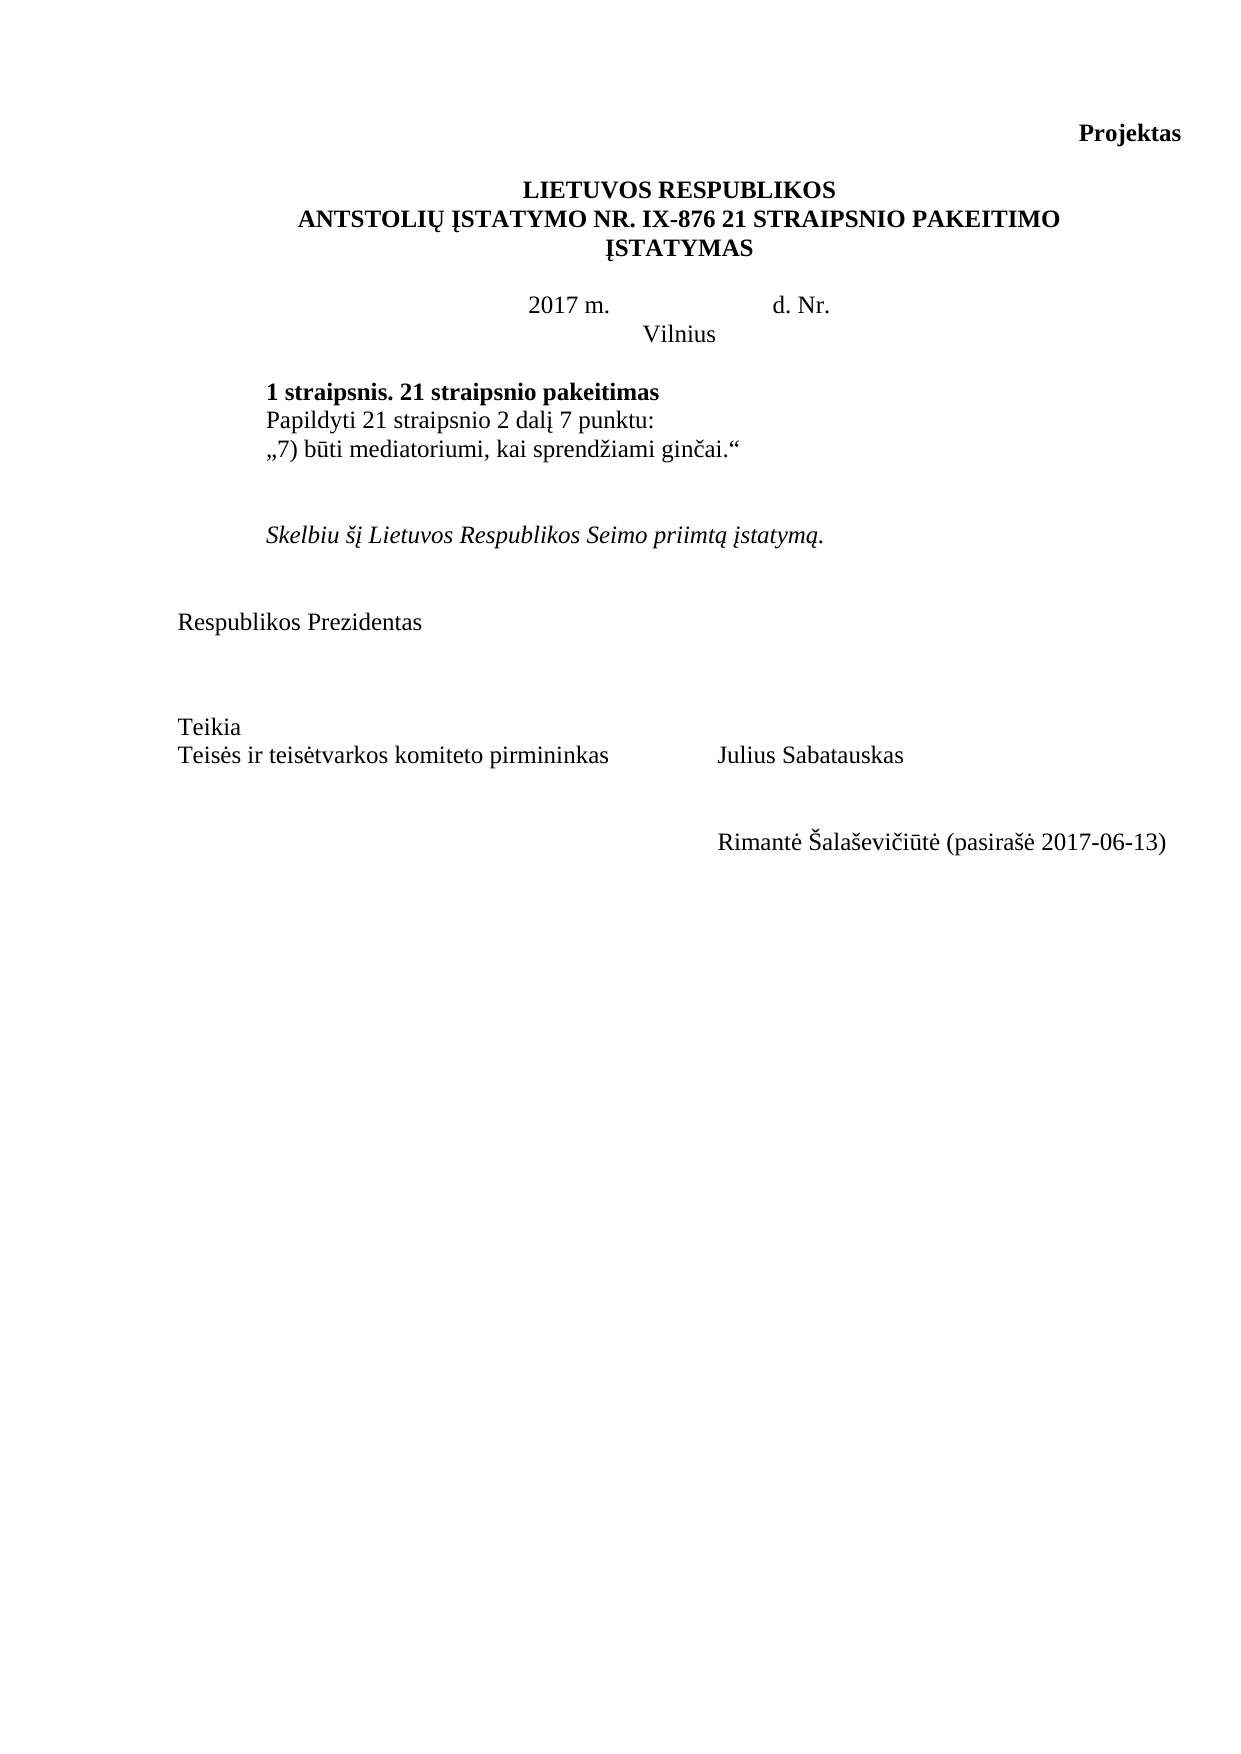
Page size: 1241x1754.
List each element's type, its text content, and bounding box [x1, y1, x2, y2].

text Papildyti 21 straipsnio 2 dalį 7 punktu: [177, 406, 1181, 434]
text Teikia [177, 712, 1181, 740]
text Skelbiu šį Lietuvos Respublikos Seimo priimtą įstatymą. [177, 521, 1181, 549]
text ANTSTOLIŲ ĮSTATYMO NR. IX-876 21 STRAIPSNIO PAKEITIMO [177, 204, 1181, 233]
text 2017 m. d. Nr. [177, 291, 1181, 319]
text LIETUVOS RESPUBLIKOS [177, 176, 1181, 204]
text ĮSTATYMAS [177, 233, 1181, 262]
text Rimantė Šalaševičiūtė (pasirašė 2017-06-13) [582, 827, 1181, 855]
text 1 straipsnis. 21 straipsnio pakeitimas [177, 377, 1181, 406]
text Projektas [177, 118, 1181, 147]
text Respublikos Prezidentas [177, 607, 1181, 636]
text Vilnius [177, 319, 1181, 348]
text Teisės ir teisėtvarkos komiteto pirmininkas Julius Sabatauskas [177, 740, 1181, 769]
text „7) būti mediatoriumi, kai sprendžiami ginčai.“ [177, 434, 1181, 463]
